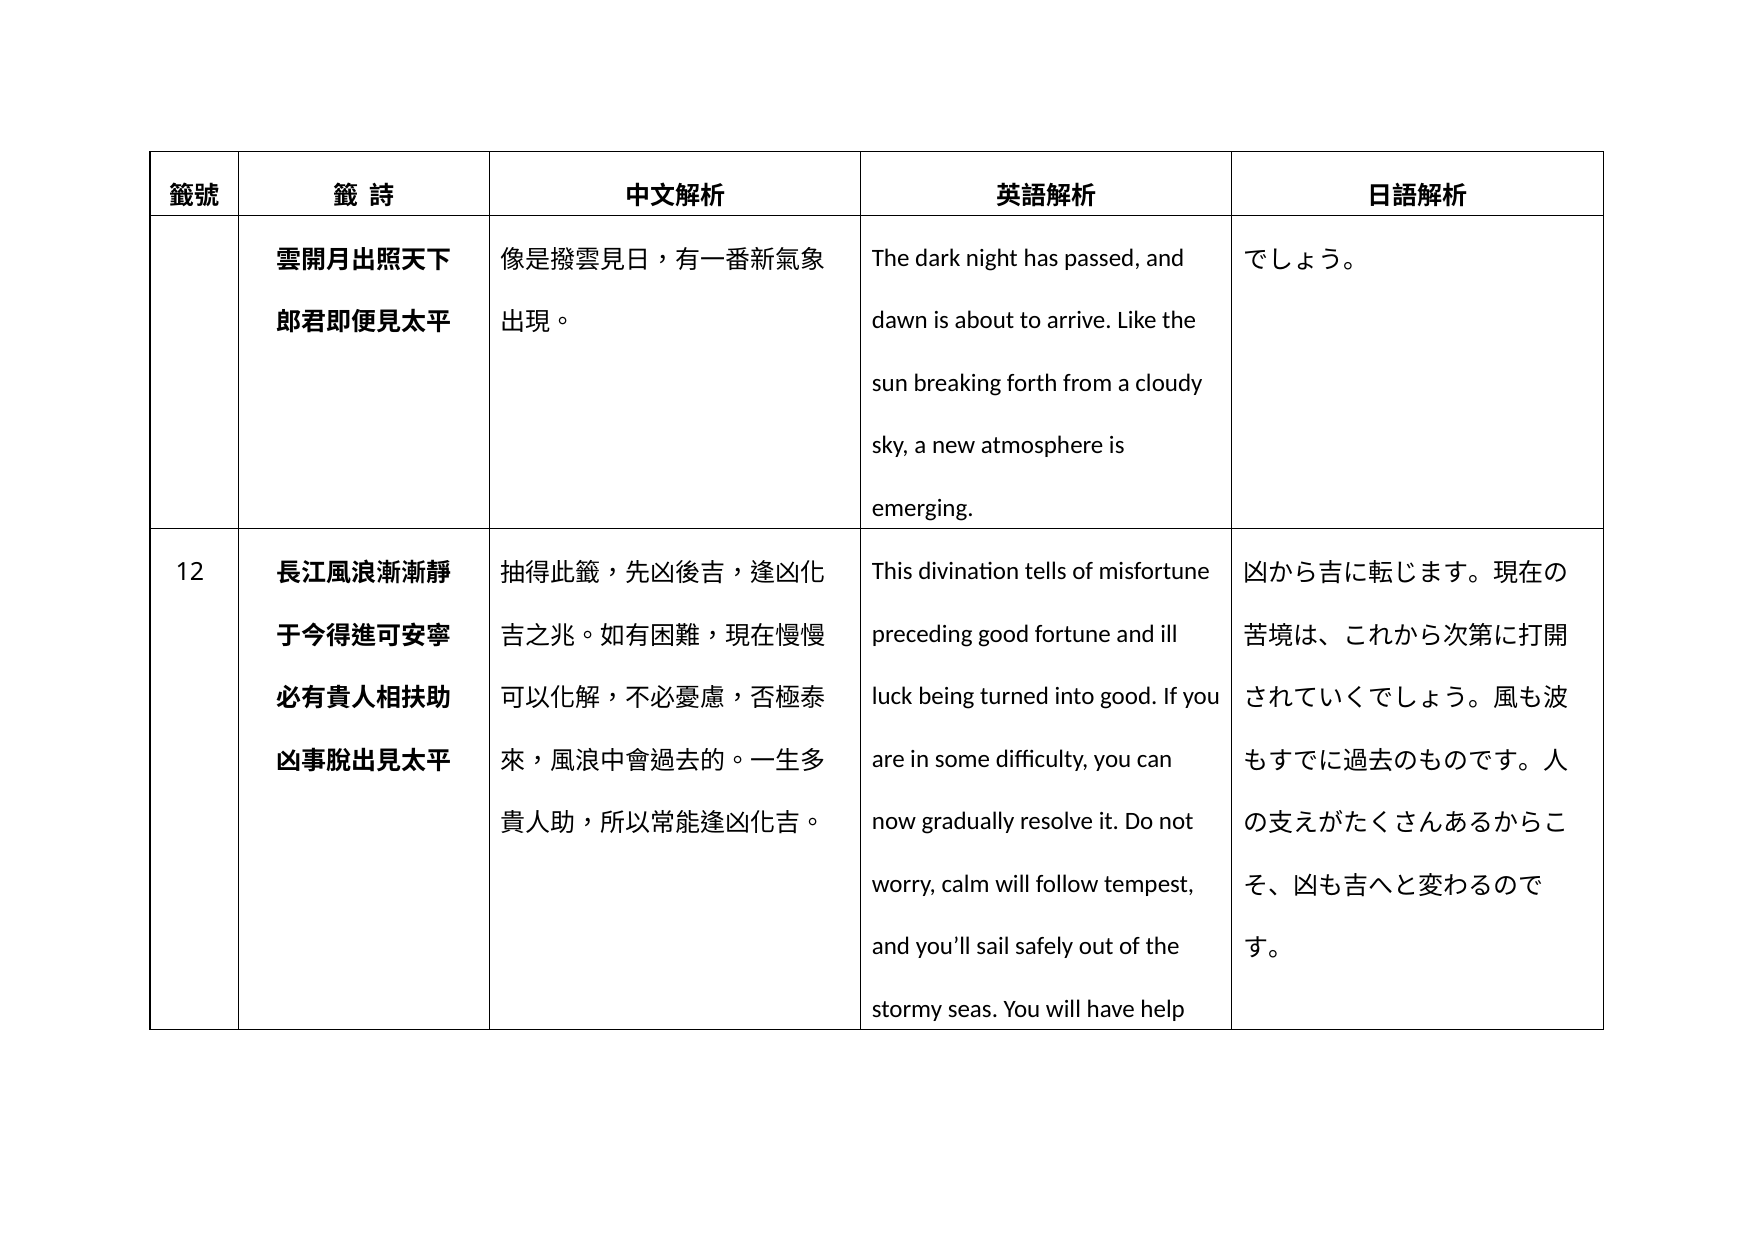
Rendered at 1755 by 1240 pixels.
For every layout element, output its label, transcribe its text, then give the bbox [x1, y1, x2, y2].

table_cell [151, 529, 238, 1029]
table_cell 長江風浪漸漸靜 于今得進可安寧 必有貴人相扶助 凶事脫出見太平 [239, 529, 489, 1029]
table_cell The dark night has passed, and dawn is about to arrive. Like the sun breaking forth from a cloudy sky, a new atmosphere is emerging. [861, 216, 1231, 528]
table_header 籤號 [151, 152, 238, 214]
table_cell でしょう。 [1232, 216, 1603, 528]
table_header 中文解析 [490, 152, 860, 214]
table_cell 凶から吉に転じます。現在の苦境は、これから次第に打開されていくでしょう。風も波もすでに過去のものです。人の支えがたくさんあるからこそ、凶も吉へと変わるのです。 [1232, 529, 1603, 1029]
table_header 日語解析 [1232, 152, 1603, 214]
table_header 籤 詩 [239, 152, 489, 214]
table_cell 抽得此籤，先凶後吉，逢凶化吉之兆。如有困難，現在慢慢可以化解，不必憂慮，否極泰來，風浪中會過去的。一生多貴人助，所以常能逢凶化吉。 [490, 529, 860, 1029]
table_cell 雲開月出照天下 郎君即便見太平 [239, 216, 489, 528]
table_header 英語解析 [861, 152, 1231, 214]
table_cell 像是撥雲見日，有一番新氣象出現。 [490, 216, 860, 528]
table_cell This divination tells of misfortune preceding good fortune and ill luck being turned into good. If you are in some difficulty, you can now gradually resolve it. Do not worry, calm will follow tempest, and you’ll sail safely out of the stormy seas. You will have help [861, 529, 1231, 1029]
table_cell [151, 216, 238, 528]
